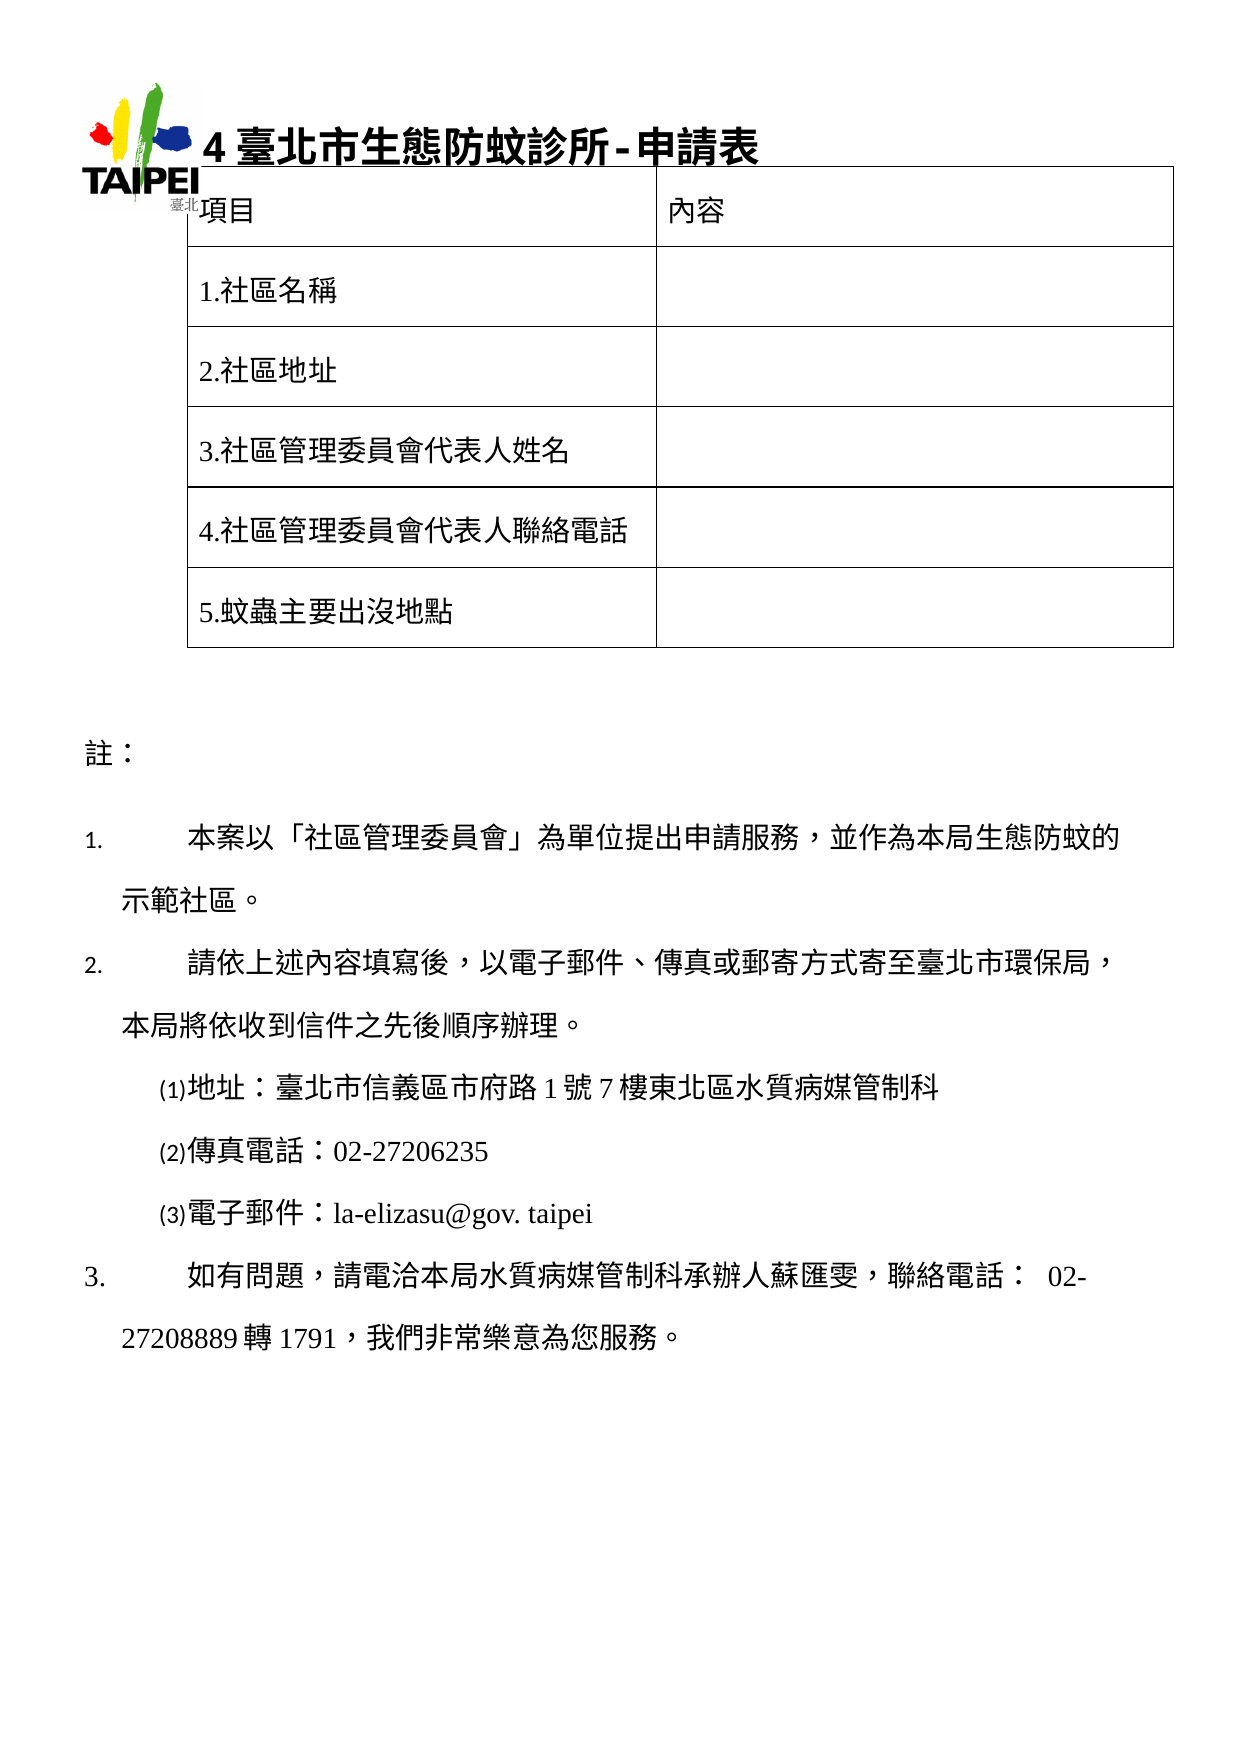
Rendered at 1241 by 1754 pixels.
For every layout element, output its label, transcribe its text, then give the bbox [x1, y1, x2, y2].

table_cell [657, 407, 1173, 486]
table_cell 4.社區管理委員會代表人聯絡電話 [188, 488, 656, 567]
table_header 內容 [657, 167, 1173, 246]
table_cell [657, 568, 1173, 647]
list 傳真電話：02-27206235 [158, 1107, 1122, 1169]
table_cell 5.蚊蟲主要出沒地點 [188, 568, 656, 647]
table_header 項目 [188, 167, 656, 246]
text 註： [84, 710, 1122, 773]
list 電子郵件：la-elizasu@gov. taipei [158, 1169, 1122, 1232]
list 地址：臺北市信義區市府路1號7樓東北區水質病媒管制科 [158, 1044, 1122, 1107]
text 4臺北市生態防蚊診所-申請表 [202, 103, 1122, 166]
table_cell [657, 247, 1173, 326]
list 如有問題，請電洽本局水質病媒管制科承辦人蘇匯雯，聯絡電話： 02-27208889轉1791，我們非常樂意為您服務。 [84, 1232, 1122, 1357]
table_cell 1.社區名稱 [188, 247, 656, 326]
table_cell [657, 488, 1173, 567]
table_cell 3.社區管理委員會代表人姓名 [188, 407, 656, 486]
table_cell [657, 327, 1173, 406]
list 本案以「社區管理委員會」為單位提出申請服務，並作為本局生態防蚊的示範社區。 [84, 794, 1122, 919]
table_cell 2.社區地址 [188, 327, 656, 406]
list 請依上述內容填寫後，以電子郵件、傳真或郵寄方式寄至臺北市環保局，本局將依收到信件之先後順序辦理。 [84, 919, 1122, 1044]
